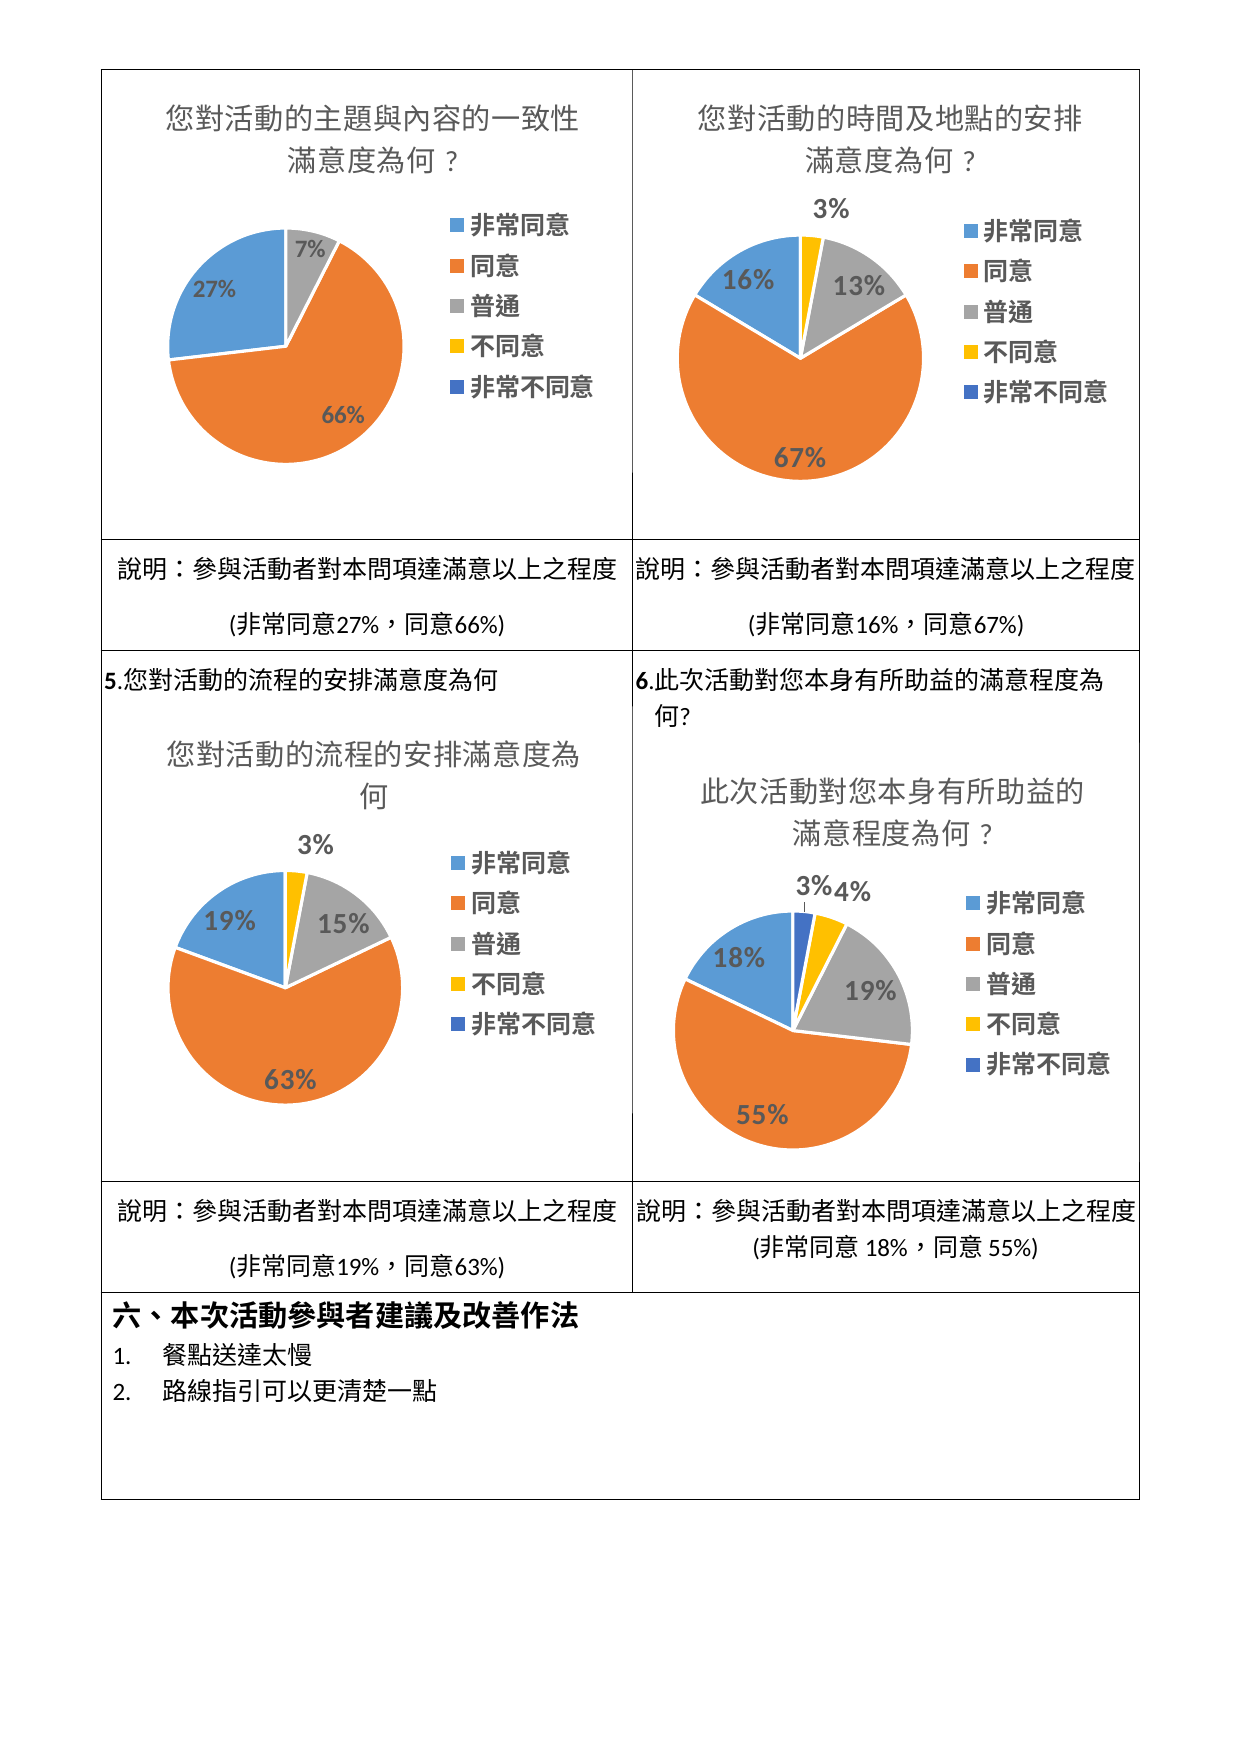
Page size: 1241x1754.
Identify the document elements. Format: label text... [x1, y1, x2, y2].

table_cell 說明：參與活動者對本問項達滿意以上之程度(非常同意18%，同意55%) [633, 1182, 1139, 1292]
table_cell 說明：參與活動者對本問項達滿意以上之程度 (非常同意27%，同意66%) [102, 540, 632, 650]
table_cell 說明：參與活動者對本問項達滿意以上之程度 (非常同意19%，同意63%) [102, 1182, 632, 1292]
table_cell 3.您對活動的主題與內容的一致性滿意度為何? [102, 70, 632, 539]
table_cell 4.您對活動的時間及地點的安排滿意度為何? [633, 70, 1139, 539]
table_cell 6.此次活動對您本身有所助益的滿意程度為何? [633, 651, 1139, 1181]
table_cell 說明：參與活動者對本問項達滿意以上之程度 (非常同意16%，同意67%) [633, 540, 1139, 650]
table_cell 六、本次活動參與者建議及改善作法 餐點送達太慢 路線指引可以更清楚一點 [102, 1293, 1139, 1499]
table_cell 5.您對活動的流程的安排滿意度為何 [102, 651, 632, 1181]
